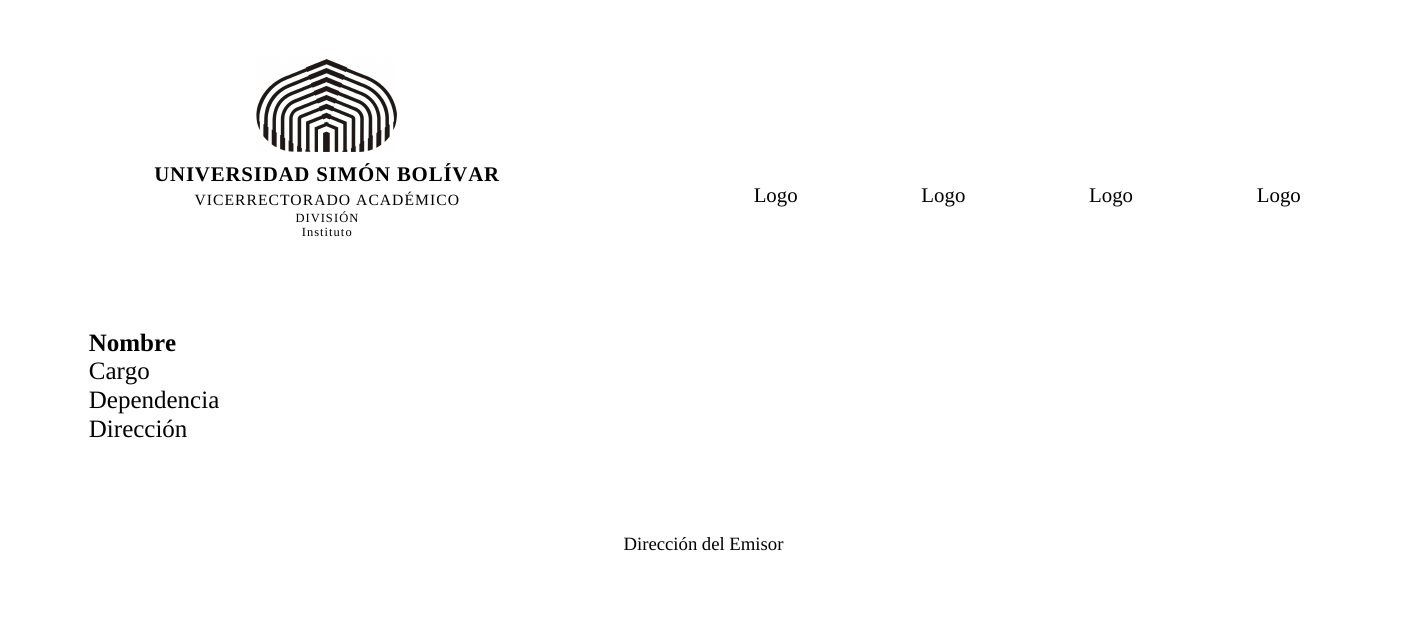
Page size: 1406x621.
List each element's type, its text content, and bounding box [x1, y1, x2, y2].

table_header [650, 59, 1320, 149]
table_cell [1153, 150, 1237, 240]
table_cell Logo [901, 150, 985, 240]
table_cell Logo [1237, 150, 1320, 240]
table_cell [818, 150, 901, 240]
table_cell Logo [734, 150, 817, 240]
table_cell Nombre Cargo Dependencia Dirección [78, 328, 650, 489]
picture [256, 59, 397, 152]
table_cell [650, 240, 1320, 328]
table_cell [650, 150, 733, 240]
table_cell [985, 150, 1069, 240]
table_header Dirección del Emisor [89, 533, 1318, 576]
table_cell [650, 328, 1320, 489]
table_header [576, 59, 650, 240]
table_header UNIVERSIDAD SIMÓN BOLÍVAR VICERRECTORADO ACADÉMICO DIVISIÓN Instituto [78, 59, 576, 240]
table_cell [78, 240, 650, 328]
table_cell Logo [1069, 150, 1153, 240]
